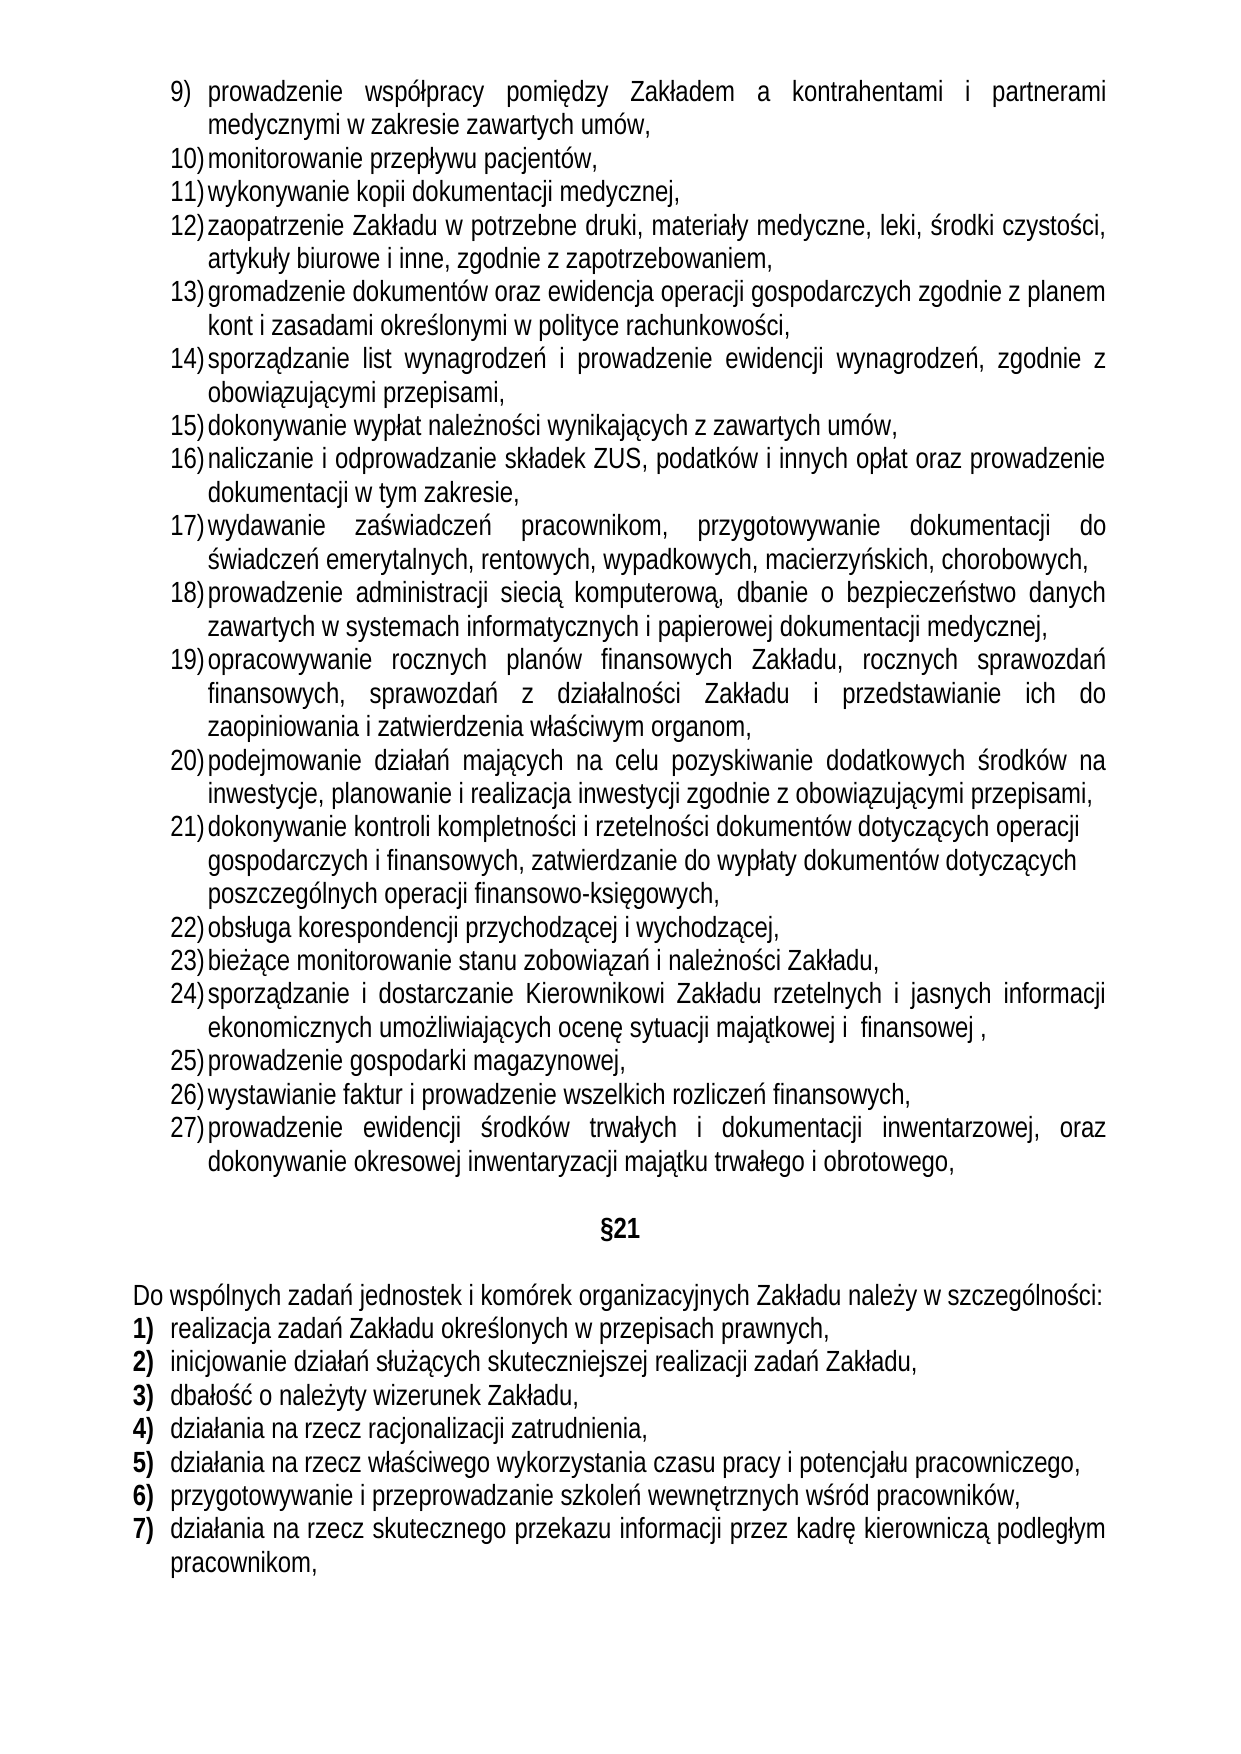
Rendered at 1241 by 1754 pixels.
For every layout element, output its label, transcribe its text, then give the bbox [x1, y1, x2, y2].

list realizacja zadań Zakładu określonych w przepisach prawnych, [133, 1311, 1108, 1344]
list sporządzanie list wynagrodzeń i prowadzenie ewidencji wynagrodzeń, zgodnie z obowiązującymi przepisami, [170, 341, 1108, 408]
list wystawianie faktur i prowadzenie wszelkich rozliczeń finansowych, [170, 1077, 1108, 1110]
list działania na rzecz racjonalizacji zatrudnienia, [133, 1411, 1108, 1445]
list naliczanie i odprowadzanie składek ZUS, podatków i innych opłat oraz prowadzenie dokumentacji w tym zakresie, [170, 442, 1108, 508]
list opracowywanie rocznych planów finansowych Zakładu, rocznych sprawozdań finansowych, sprawozdań z działalności Zakładu i przedstawianie ich do zaopiniowania i zatwierdzenia właściwym organom, [170, 642, 1108, 743]
list obsługa korespondencji przychodzącej i wychodzącej, [170, 910, 1108, 943]
text Do wspólnych zadań jednostek i komórek organizacyjnych Zakładu należy w szczególności: [133, 1278, 1108, 1311]
list zaopatrzenie Zakładu w potrzebne druki, materiały medyczne, leki, środki czystości, artykuły biurowe i inne, zgodnie z zapotrzebowaniem, [170, 208, 1108, 274]
list wydawanie zaświadczeń pracownikom, przygotowywanie dokumentacji do świadczeń emerytalnych, rentowych, wypadkowych, macierzyńskich, chorobowych, [170, 508, 1108, 575]
list prowadzenie gospodarki magazynowej, [170, 1043, 1108, 1077]
list działania na rzecz skutecznego przekazu informacji przez kadrę kierowniczą podległym pracownikom, [133, 1512, 1108, 1578]
text §21 [133, 1211, 1108, 1244]
list wykonywanie kopii dokumentacji medycznej, [170, 174, 1108, 208]
list sporządzanie i dostarczanie Kierownikowi Zakładu rzetelnych i jasnych informacji ekonomicznych umożliwiających ocenę sytuacji majątkowej i finansowej , [170, 977, 1108, 1043]
list podejmowanie działań mających na celu pozyskiwanie dodatkowych środków na inwestycje, planowanie i realizacja inwestycji zgodnie z obowiązującymi przepisami, [170, 743, 1108, 809]
list dokonywanie wypłat należności wynikających z zawartych umów, [170, 408, 1108, 442]
list prowadzenie ewidencji środków trwałych i dokumentacji inwentarzowej, oraz dokonywanie okresowej inwentaryzacji majątku trwałego i obrotowego, [170, 1110, 1108, 1177]
list bieżące monitorowanie stanu zobowiązań i należności Zakładu, [170, 943, 1108, 977]
list dbałość o należyty wizerunek Zakładu, [133, 1378, 1108, 1411]
list monitorowanie przepływu pacjentów, [170, 141, 1108, 174]
list przygotowywanie i przeprowadzanie szkoleń wewnętrznych wśród pracowników, [133, 1478, 1108, 1512]
list prowadzenie współpracy pomiędzy Zakładem a kontrahentami i partnerami medycznymi w zakresie zawartych umów, [170, 74, 1108, 141]
list dokonywanie kontroli kompletności i rzetelności dokumentów dotyczących operacji gospodarczych i finansowych, zatwierdzanie do wypłaty dokumentów dotyczących poszczególnych operacji finansowo-księgowych, [170, 809, 1108, 910]
list działania na rzecz właściwego wykorzystania czasu pracy i potencjału pracowniczego, [133, 1445, 1108, 1478]
list inicjowanie działań służących skuteczniejszej realizacji zadań Zakładu, [133, 1344, 1108, 1378]
list prowadzenie administracji siecią komputerową, dbanie o bezpieczeństwo danych zawartych w systemach informatycznych i papierowej dokumentacji medycznej, [170, 575, 1108, 642]
list gromadzenie dokumentów oraz ewidencja operacji gospodarczych zgodnie z planem kont i zasadami określonymi w polityce rachunkowości, [170, 274, 1108, 341]
